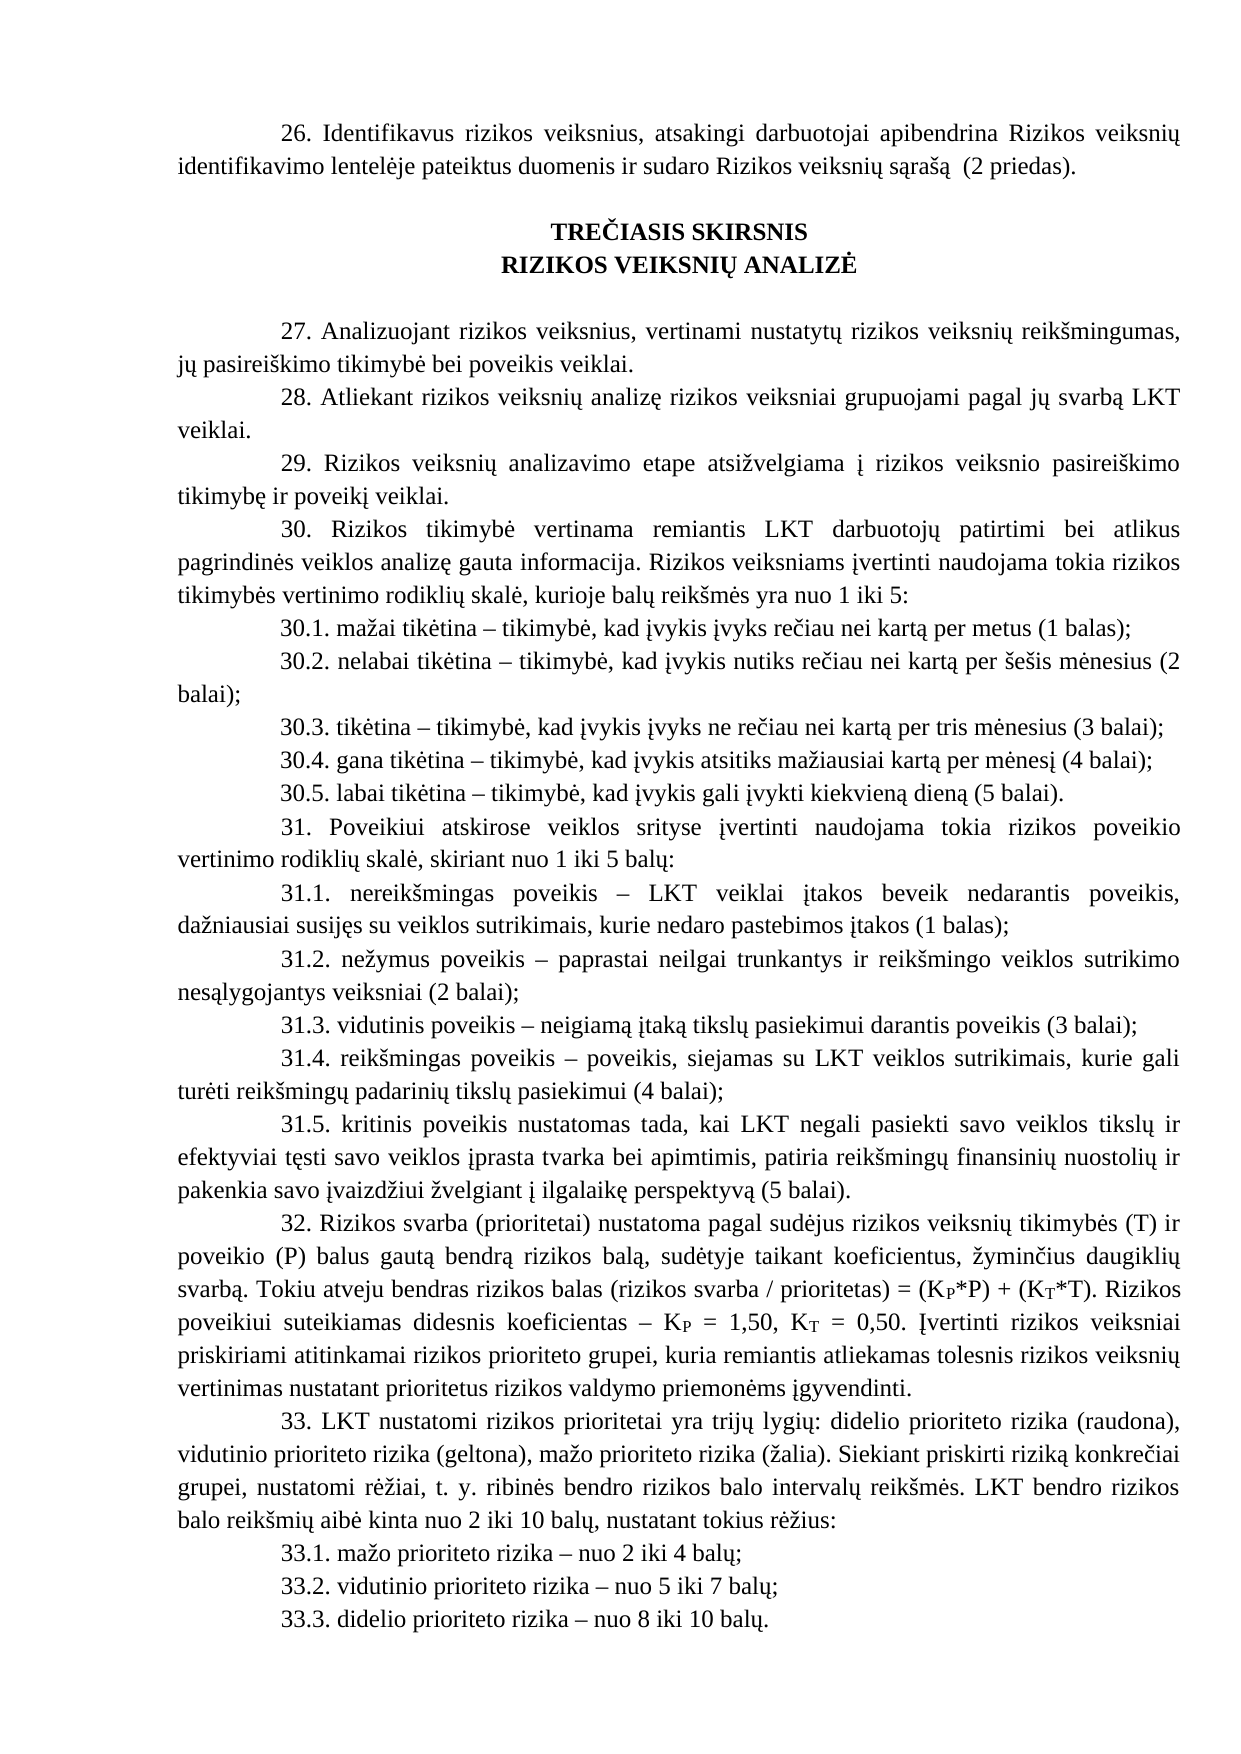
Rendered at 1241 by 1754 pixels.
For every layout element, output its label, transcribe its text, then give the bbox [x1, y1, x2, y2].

text 33.2. vidutinio prioriteto rizika – nuo 5 iki 7 balų; [177, 1571, 1181, 1600]
text TREČIASIS SKIRSNIS [177, 217, 1181, 246]
text 30.3. tikėtina – tikimybė, kad įvykis įvyks ne rečiau nei kartą per tris mėnesius (3 balai); [177, 712, 1181, 741]
text 31.4. reikšmingas poveikis – poveikis, siejamas su LKT veiklos sutrikimais, kurie gali turėti reikšmingų padarinių tikslų pasiekimui (4 balai); [177, 1043, 1181, 1104]
text 30.1. mažai tikėtina – tikimybė, kad įvykis įvyks rečiau nei kartą per metus (1 balas); [177, 613, 1181, 642]
text 30.2. nelabai tikėtina – tikimybė, kad įvykis nutiks rečiau nei kartą per šešis mėnesius (2 balai); [177, 646, 1181, 708]
text 32. Rizikos svarba (prioritetai) nustatoma pagal sudėjus rizikos veiksnių tikimybės (T) ir poveikio (P) balus gautą bendrą rizikos balą, sudėtyje taikant koeficientus, žyminčius daugiklių svarbą. Tokiu atveju bendras rizikos balas (rizikos svarba / prioritetas) = (KP*P) + (KT*T). Rizikos poveikiui suteikiamas didesnis koeficientas – KP = 1,50, KT = 0,50. Įvertinti rizikos veiksniai priskiriami atitinkamai rizikos prioriteto grupei, kuria remiantis atliekamas tolesnis rizikos veiksnių vertinimas nustatant prioritetus rizikos valdymo priemonėms įgyvendinti. [177, 1208, 1181, 1402]
text 30. Rizikos tikimybė vertinama remiantis LKT darbuotojų patirtimi bei atlikus pagrindinės veiklos analizę gauta informacija. Rizikos veiksniams įvertinti naudojama tokia rizikos tikimybės vertinimo rodiklių skalė, kurioje balų reikšmės yra nuo 1 iki 5: [177, 514, 1181, 609]
text 31.5. kritinis poveikis nustatomas tada, kai LKT negali pasiekti savo veiklos tikslų ir efektyviai tęsti savo veiklos įprasta tvarka bei apimtimis, patiria reikšmingų finansinių nuostolių ir pakenkia savo įvaizdžiui žvelgiant į ilgalaikę perspektyvą (5 balai). [177, 1109, 1181, 1203]
text 27. Analizuojant rizikos veiksnius, vertinami nustatytų rizikos veiksnių reikšmingumas, jų pasireiškimo tikimybė bei poveikis veiklai. [177, 316, 1181, 378]
text 33.3. didelio prioriteto rizika – nuo 8 iki 10 balų. [177, 1604, 1181, 1633]
text 30.5. labai tikėtina – tikimybė, kad įvykis gali įvykti kiekvieną dieną (5 balai). [177, 778, 1181, 807]
text 33.1. mažo prioriteto rizika – nuo 2 iki 4 balų; [177, 1538, 1181, 1567]
text 31.1. nereikšmingas poveikis – LKT veiklai įtakos beveik nedarantis poveikis, dažniausiai susijęs su veiklos sutrikimais, kurie nedaro pastebimos įtakos (1 balas); [177, 878, 1181, 939]
text 31.2. nežymus poveikis – paprastai neilgai trunkantys ir reikšmingo veiklos sutrikimo nesąlygojantys veiksniai (2 balai); [177, 944, 1181, 1005]
text 26. Identifikavus rizikos veiksnius, atsakingi darbuotojai apibendrina Rizikos veiksnių identifikavimo lentelėje pateiktus duomenis ir sudaro Rizikos veiksnių sąrašą (2 priedas). [177, 118, 1181, 180]
text 28. Atliekant rizikos veiksnių analizę rizikos veiksniai grupuojami pagal jų svarbą LKT veiklai. [177, 382, 1181, 444]
text 29. Rizikos veiksnių analizavimo etape atsižvelgiama į rizikos veiksnio pasireiškimo tikimybę ir poveikį veiklai. [177, 448, 1181, 510]
text 33. LKT nustatomi rizikos prioritetai yra trijų lygių: didelio prioriteto rizika (raudona), vidutinio prioriteto rizika (geltona), mažo prioriteto rizika (žalia). Siekiant priskirti riziką konkrečiai grupei, nustatomi rėžiai, t. y. ribinės bendro rizikos balo intervalų reikšmės. LKT bendro rizikos balo reikšmių aibė kinta nuo 2 iki 10 balų, nustatant tokius rėžius: [177, 1406, 1181, 1534]
text 30.4. gana tikėtina – tikimybė, kad įvykis atsitiks mažiausiai kartą per mėnesį (4 balai); [177, 746, 1181, 774]
text 31.3. vidutinis poveikis – neigiamą įtaką tikslų pasiekimui darantis poveikis (3 balai); [177, 1010, 1181, 1038]
text RIZIKOS VEIKSNIŲ ANALIZĖ [177, 250, 1181, 279]
text 31. Poveikiui atskirose veiklos srityse įvertinti naudojama tokia rizikos poveikio vertinimo rodiklių skalė, skiriant nuo 1 iki 5 balų: [177, 812, 1181, 873]
